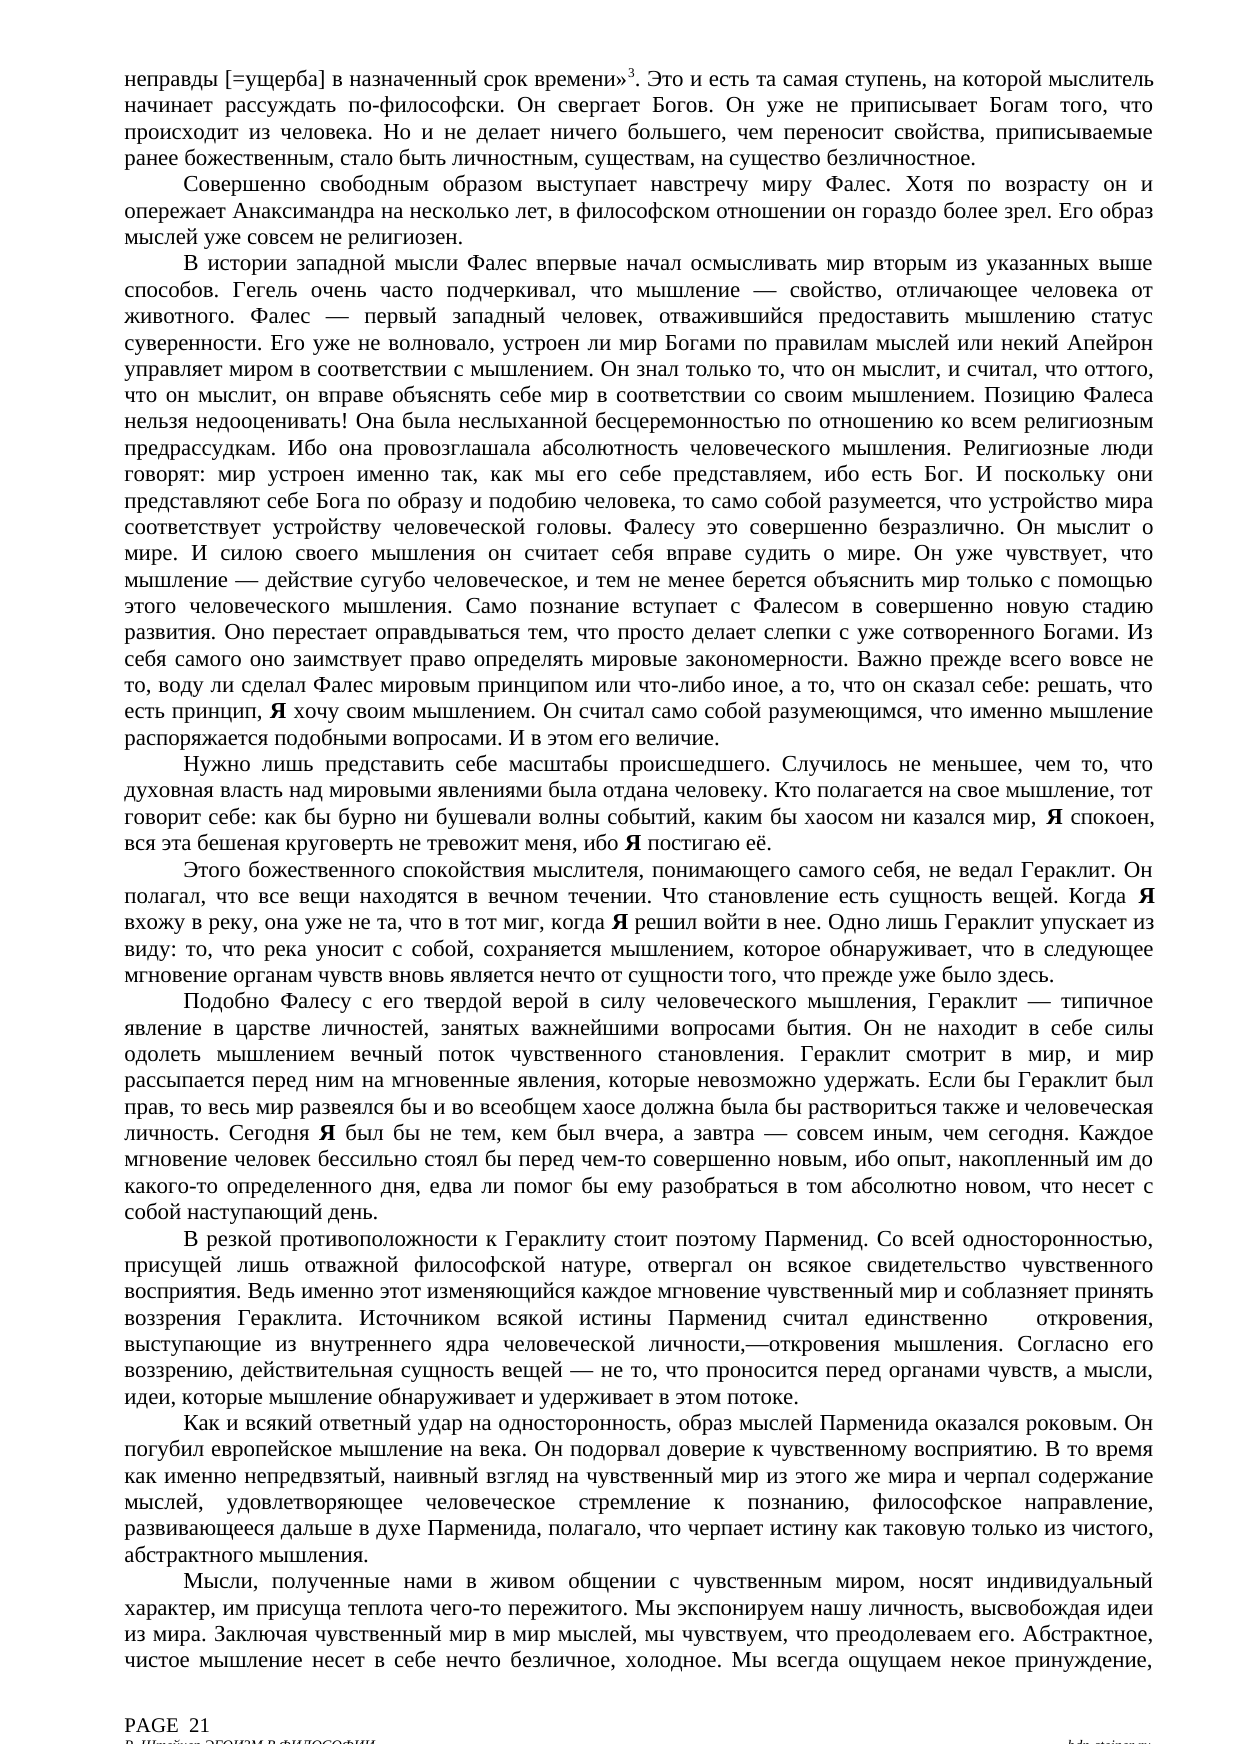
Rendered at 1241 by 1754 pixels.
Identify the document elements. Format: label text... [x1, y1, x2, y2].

text Мысли, полученные нами в живом общении с чувственным миром, носят индивидуальный характер, им присуща теплота чего-то пережитого. Мы экспонируем нашу личность, высвобождая идеи из мира. Заключая чувственный мир в мир мыслей, мы чувствуем, что преодолеваем его. Абстрактное, чистое мышление несет в себе нечто безличное, холодное. Мы всегда ощущаем некое принуждение, [124, 1567, 1155, 1673]
text неправды [=ущерба] в назначенный срок времени»3. Это и есть та самая ступень, на которой мыслитель начинает рассуждать по-философски. Он свергает Богов. Он уже не приписывает Богам того, что происходит из человека. Но и не делает ничего большего, чем переносит свойства, приписываемые ранее божественным, стало быть личностным, существам, на существо безличностное. [124, 65, 1155, 170]
text Этого божественного спокойствия мыслителя, понимающего самого себя, не ведал Гераклит. Он полагал, что все вещи находятся в вечном течении. Что становление есть сущность вещей. Когда Я вхожу в реку, она уже не та, что в тот миг, когда Я решил войти в нее. Одно лишь Гераклит упускает из виду: то, что река уносит с собой, сохраняется мышлением, которое обнаруживает, что в следующее мгновение органам чувств вновь является нечто от сущности того, что прежде уже было здесь. [124, 856, 1155, 987]
text Подобно Фалесу с его твердой верой в силу человеческого мышления, Гераклит — типичное явление в царстве личностей, занятых важнейшими вопросами бытия. Он не находит в себе силы одолеть мышлением вечный поток чувственного становления. Гераклит смотрит в мир, и мир рассыпается перед ним на мгновенные явления, которые невозможно удержать. Если бы Гераклит был прав, то весь мир развеялся бы и во всеобщем хаосе должна была бы раствориться также и человеческая личность. Сегодня Я был бы не тем, кем был вчера, а завтра — совсем иным, чем сегодня. Каждое мгновение человек бессильно стоял бы перед чем-то совершенно новым, ибо опыт, накопленный им до какого-то определенного дня, едва ли помог бы ему разобраться в том абсолютно новом, что несет с собой наступающий день. [124, 987, 1155, 1224]
text Как и всякий ответный удар на односторонность, образ мыслей Парменида оказался роковым. Он погубил европейское мышление на века. Он подорвал доверие к чувственному восприятию. В то время как именно непредвзятый, наивный взгляд на чувственный мир из этого же мира и черпал содержание мыслей, удовлетворяющее человеческое стремление к познанию, философское направление, развивающееся дальше в духе Парменида, полагало, что черпает истину как таковую только из чистого, абстрактного мышления. [124, 1409, 1155, 1567]
text В резкой противоположности к Гераклиту стоит поэтому Парменид. Со всей односторонностью, присущей лишь отважной философской натуре, отвергал он всякое свидетельство чувственного восприятия. Ведь именно этот изменяющийся каждое мгновение чувственный мир и соблазняет принять воззрения Гераклита. Источником всякой истины Парменид считал единственно откровения, выступающие из внутреннего ядра человеческой личности,—откровения мышления. Согласно его воззрению, действительная сущность вещей — не то, что проносится перед органами чувств, а мысли, идеи, которые мышление обнаруживает и удерживает в этом потоке. [124, 1224, 1155, 1409]
text В истории западной мысли Фалес впервые начал осмысливать мир вторым из указанных выше способов. Гегель очень часто подчеркивал, что мышление — свойство, отличающее человека от животного. Фалес — первый западный человек, отважившийся предоставить мышлению статус суверенности. Его уже не волновало, устроен ли мир Богами по правилам мыслей или некий Апейрон управляет миром в соответствии с мышлением. Он знал только то, что он мыслит, и считал, что оттого, что он мыслит, он вправе объяснять себе мир в соответствии со своим мышлением. Позицию Фалеса нельзя недооценивать! Она была неслыханной бесцеремонностью по отношению ко всем религиозным предрассудкам. Ибо она провозглашала абсолютность человеческого мышления. Религиозные люди говорят: мир устроен именно так, как мы его себе представляем, ибо есть Бог. И поскольку они представляют себе Бога по образу и подобию человека, то само собой разумеется, что устройство мира соответствует устройству человеческой головы. Фалесу это совершенно безразлично. Он мыслит о мире. И силою своего мышления он считает себя вправе судить о мире. Он уже чувствует, что мышление — действие сугубо человеческое, и тем не менее берется объяснить мир только с помощью этого человеческого мышления. Само познание вступает с Фалесом в совершенно новую стадию развития. Оно перестает оправдываться тем, что просто делает слепки с уже сотворенного Богами. Из себя самого оно заимствует право определять мировые закономерности. Важно прежде всего вовсе не то, воду ли сделал Фалес мировым принципом или что-либо иное, а то, что он сказал себе: решать, что есть принцип, Я хочу своим мышлением. Он считал само собой разумеющимся, что именно мышление распоряжается подобными вопросами. И в этом его величие. [124, 249, 1155, 750]
text Нужно лишь представить себе масштабы происшедшего. Случилось не меньшее, чем то, что духовная власть над мировыми явлениями была отдана человеку. Кто полагается на свое мышление, тот говорит себе: как бы бурно ни бушевали волны событий, каким бы хаосом ни казался мир, Я спокоен, вся эта бешеная круговерть не тревожит меня, ибо Я постигаю её. [124, 750, 1155, 856]
text Совершенно свободным образом выступает навстречу миру Фалес. Хотя по возрасту он и опережает Анаксимандра на несколько лет, в философском отношении он гораздо более зрел. Его образ мыслей уже совсем не религиозен. [124, 170, 1155, 249]
